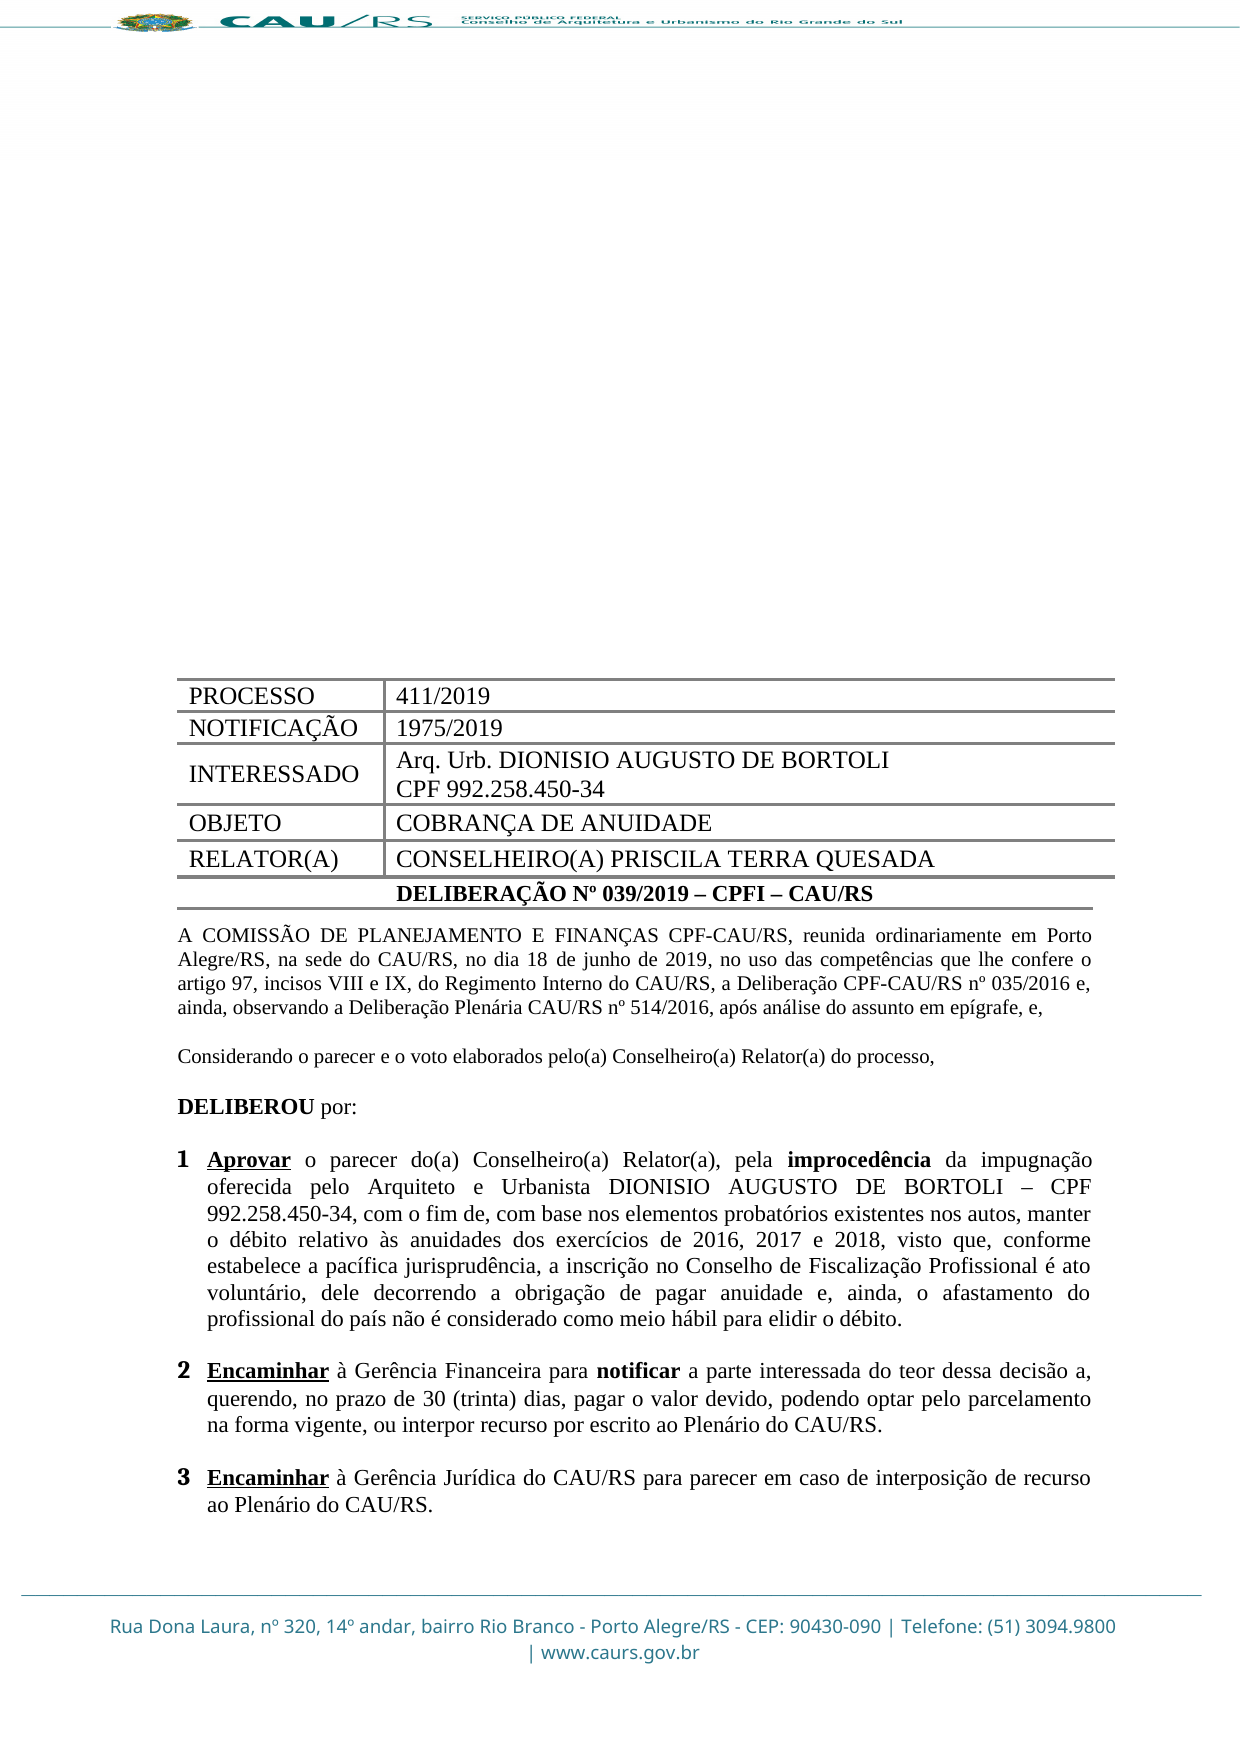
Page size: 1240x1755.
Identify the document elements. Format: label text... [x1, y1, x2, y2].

table_cell CONSELHEIRO(A) PRISCILA TERRA QUESADA [386, 842, 1115, 875]
text A COMISSÃO DE PLANEJAMENTO E FINANÇAS CPF-CAU/RS, reunida ordinariamente em Porto Alegre/RS, na sede do CAU/RS, no dia 18 de junho de 2019, no uso das competências que lhe confere o artigo 97, incisos VIII e IX, do Regimento Interno do CAU/RS, a Deliberação CPF-CAU/RS nº 035/2016 e, ainda, observando a Deliberação Plenária CAU/RS nº 514/2016, após análise do assunto em epígrafe, e, [177, 923, 1092, 1019]
table_header 411/2019 [386, 681, 1115, 710]
list Encaminhar à Gerência Jurídica do CAU/RS para parecer em caso de interposição de recurso ao Plenário do CAU/RS. [177, 1463, 1092, 1518]
list Aprovar o parecer do(a) Conselheiro(a) Relator(a), pela improcedência da impugnação oferecida pelo Arquiteto e Urbanista DIONISIO AUGUSTO DE BORTOLI – CPF 992.258.450-34, com o fim de, com base nos elementos probatórios existentes nos autos, manter o débito relativo às anuidades dos exercícios de 2016, 2017 e 2018, visto que, conforme estabelece a pacífica jurisprudência, a inscrição no Conselho de Fiscalização Profissional é ato voluntário, dele decorrendo a obrigação de pagar anuidade e, ainda, o afastamento do profissional do país não é considerado como meio hábil para elidir o débito. [177, 1144, 1092, 1331]
table_header PROCESSO [177, 681, 383, 710]
table_cell NOTIFICAÇÃO [177, 713, 383, 742]
table_cell COBRANÇA DE ANUIDADE [386, 806, 1115, 839]
list Encaminhar à Gerência Financeira para notificar a parte interessada do teor dessa decisão a, querendo, no prazo de 30 (trinta) dias, pagar o valor devido, podendo optar pelo parcelamento na forma vigente, ou interpor recurso por escrito ao Plenário do CAU/RS. [177, 1356, 1092, 1438]
table_cell INTERESSADO [177, 745, 383, 802]
table_cell [1093, 879, 1115, 907]
table_cell RELATOR(A) [177, 842, 383, 875]
table_cell Arq. Urb. DIONISIO AUGUSTO DE BORTOLI CPF 992.258.450-34 [386, 745, 1115, 802]
text Considerando o parecer e o voto elaborados pelo(a) Conselheiro(a) Relator(a) do processo, [177, 1044, 1092, 1068]
table_cell OBJETO [177, 806, 383, 839]
text DELIBEROU por: [177, 1093, 1092, 1119]
table_cell 1975/2019 [386, 713, 1115, 742]
table_cell DELIBERAÇÃO Nº 039/2019 – CPFI – CAU/RS [177, 879, 1092, 907]
